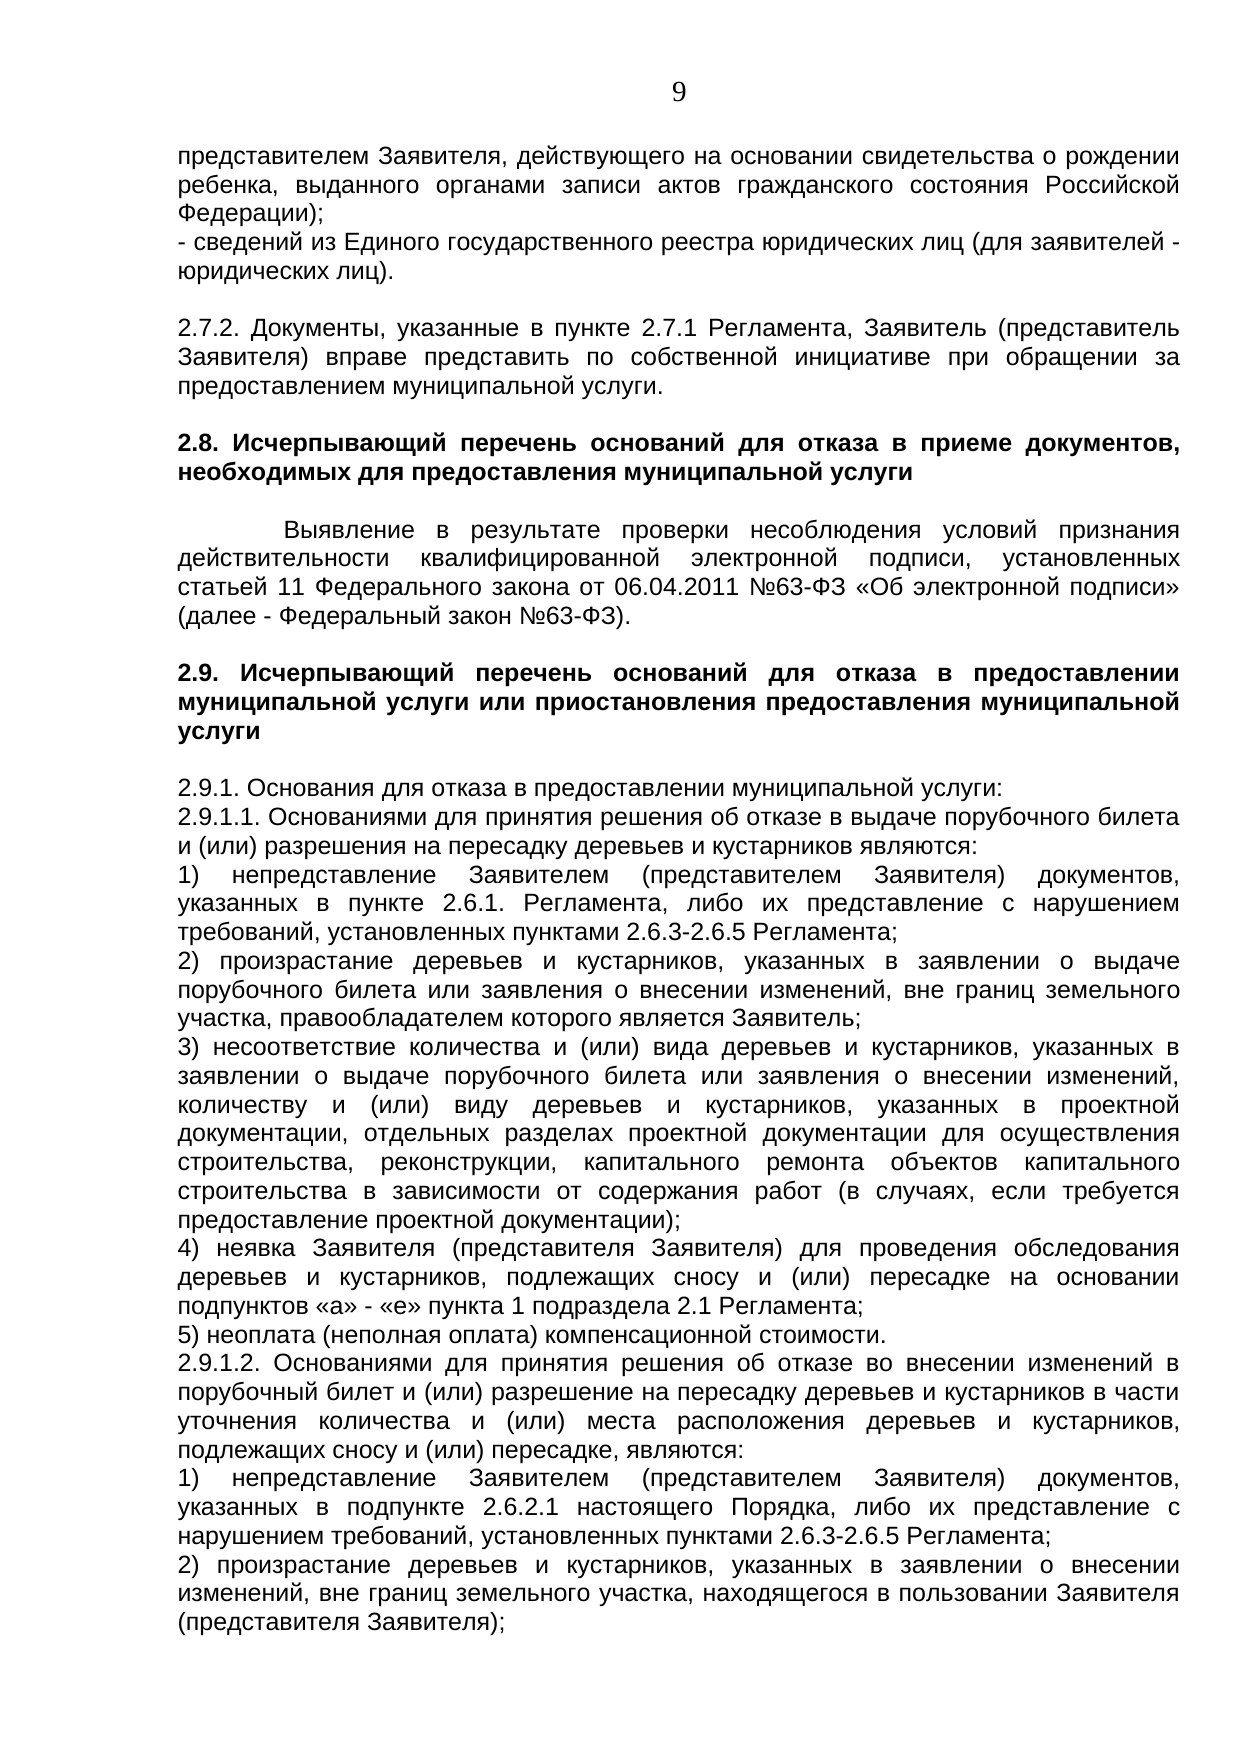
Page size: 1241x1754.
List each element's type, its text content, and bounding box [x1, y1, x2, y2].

text 2.9.1.1. Основаниями для принятия решения об отказе в выдаче порубочного билета и (или) разрешения на пересадку деревьев и кустарников являются: [177, 802, 1181, 860]
text 2.9. Исчерпывающий перечень оснований для отказа в предоставлении муниципальной услуги или приостановления предоставления муниципальной услуги [177, 658, 1181, 745]
text Выявление в результате проверки несоблюдения условий признания действительности квалифицированной электронной подписи, установленных статьей 11 Федерального закона от 06.04.2011 №63-ФЗ «Об электронной подписи» (далее - Федеральный закон №63-ФЗ). [177, 515, 1181, 630]
text 2) произрастание деревьев и кустарников, указанных в заявлении о выдаче порубочного билета или заявления о внесении изменений, вне границ земельного участка, правообладателем которого является Заявитель; [177, 946, 1181, 1032]
text 2.8. Исчерпывающий перечень оснований для отказа в приеме документов, необходимых для предоставления муниципальной услуги [177, 428, 1181, 486]
text 5) неоплата (неполная оплата) компенсационной стоимости. [177, 1320, 1181, 1348]
text 2.9.1.2. Основаниями для принятия решения об отказе во внесении изменений в порубочный билет и (или) разрешение на пересадку деревьев и кустарников в части уточнения количества и (или) места расположения деревьев и кустарников, подлежащих сносу и (или) пересадке, являются: [177, 1348, 1181, 1463]
text 2) произрастание деревьев и кустарников, указанных в заявлении о внесении изменений, вне границ земельного участка, находящегося в пользовании Заявителя (представителя Заявителя); [177, 1550, 1181, 1636]
text - сведений из Единого государственного реестра юридических лиц (для заявителей - юридических лиц). [177, 227, 1181, 285]
text 3) несоответствие количества и (или) вида деревьев и кустарников, указанных в заявлении о выдаче порубочного билета или заявления о внесении изменений, количеству и (или) виду деревьев и кустарников, указанных в проектной документации, отдельных разделах проектной документации для осуществления строительства, реконструкции, капитального ремонта объектов капитального строительства в зависимости от содержания работ (в случаях, если требуется предоставление проектной документации); [177, 1032, 1181, 1233]
text представителем Заявителя, действующего на основании свидетельства о рождении ребенка, выданного органами записи актов гражданского состояния Российской Федерации); [177, 141, 1181, 227]
text 2.9.1. Основания для отказа в предоставлении муниципальной услуги: [177, 773, 1181, 802]
text 1) непредставление Заявителем (представителем Заявителя) документов, указанных в пункте 2.6.1. Регламента, либо их представление с нарушением требований, установленных пунктами 2.6.3-2.6.5 Регламента; [177, 860, 1181, 946]
text 1) непредставление Заявителем (представителем Заявителя) документов, указанных в подпункте 2.6.2.1 настоящего Порядка, либо их представление с нарушением требований, установленных пунктами 2.6.3-2.6.5 Регламента; [177, 1463, 1181, 1550]
text 2.7.2. Документы, указанные в пункте 2.7.1 Регламента, Заявитель (представитель Заявителя) вправе представить по собственной инициативе при обращении за предоставлением муниципальной услуги. [177, 313, 1181, 400]
text 4) неявка Заявителя (представителя Заявителя) для проведения обследования деревьев и кустарников, подлежащих сносу и (или) пересадке на основании подпунктов «а» - «е» пункта 1 подраздела 2.1 Регламента; [177, 1233, 1181, 1320]
